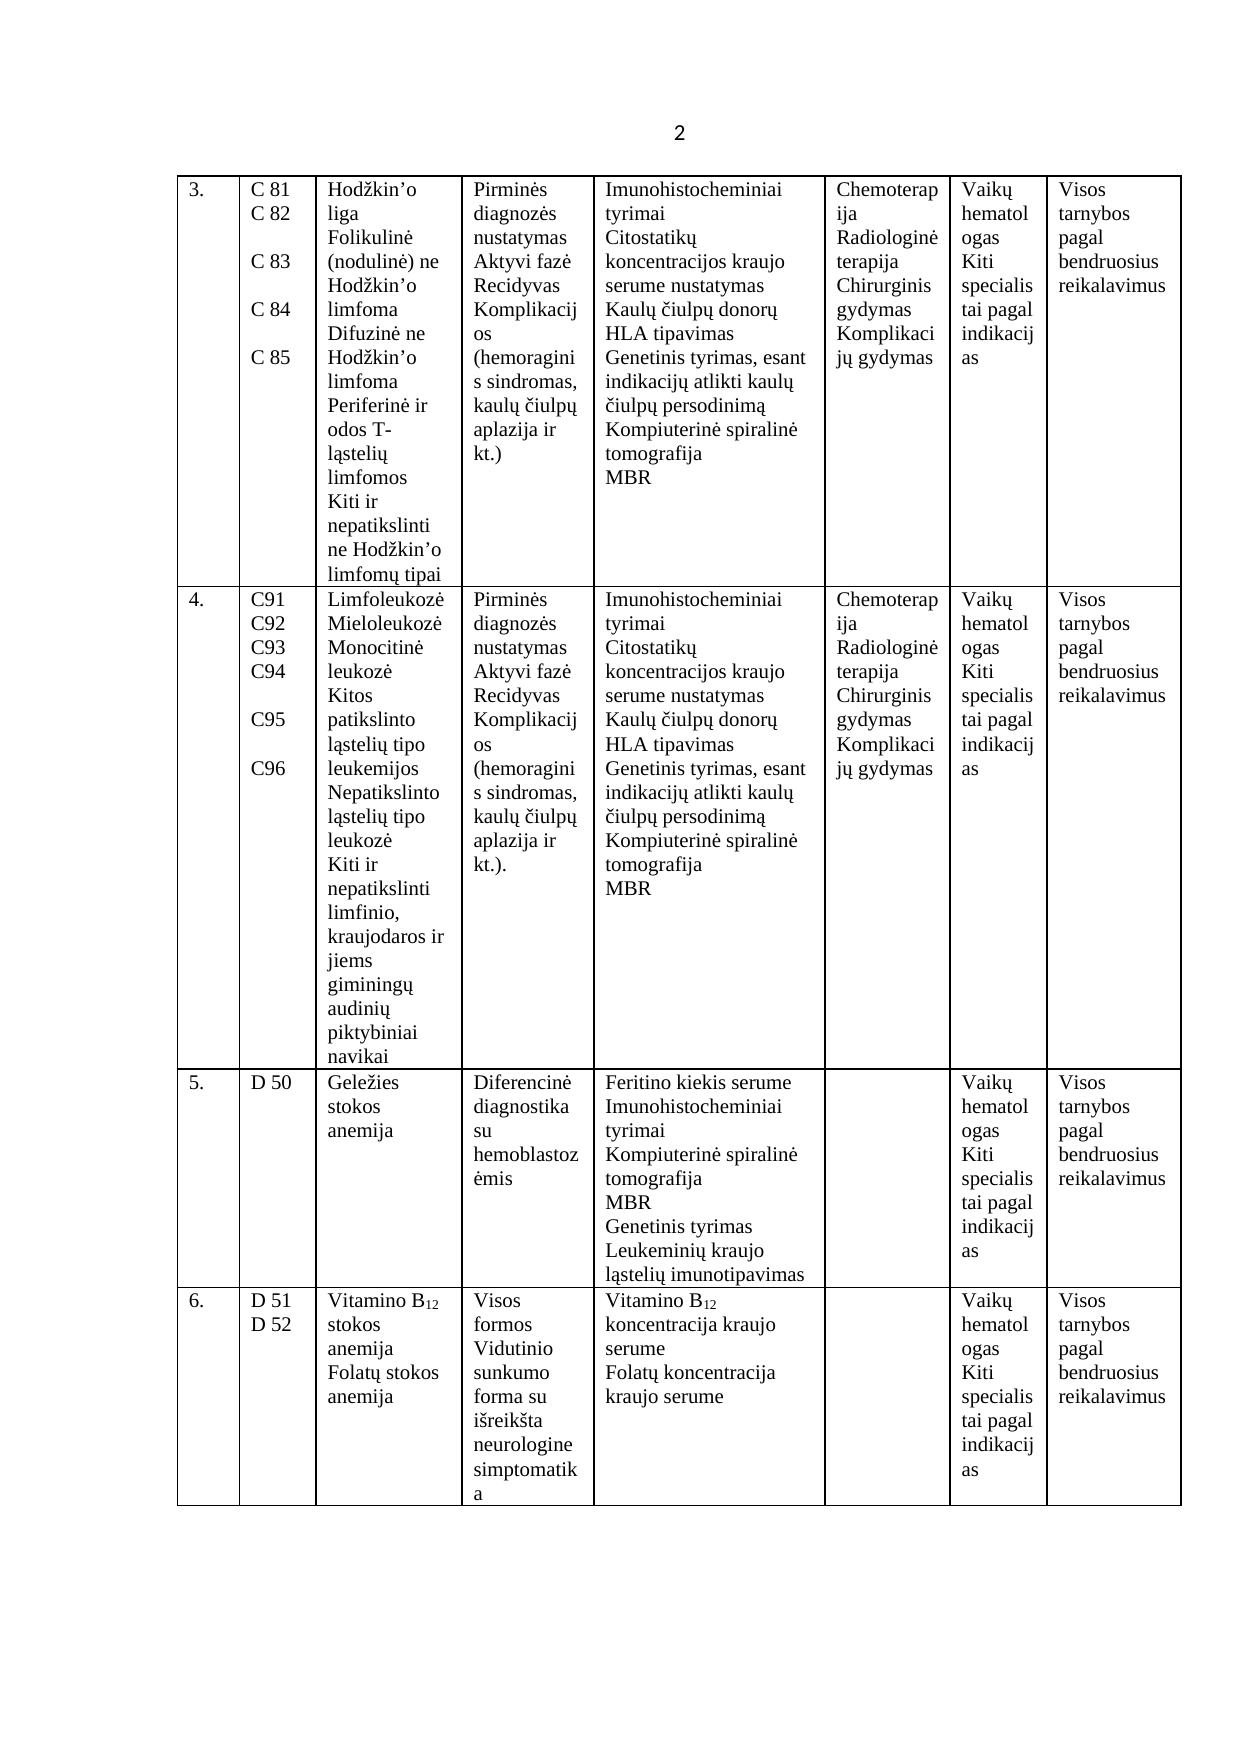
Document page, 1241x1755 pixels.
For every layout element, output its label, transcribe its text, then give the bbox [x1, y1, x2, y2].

table_cell Geležies stokos anemija [317, 1070, 461, 1286]
table_cell Vaikų hematologas Kiti specialistai pagal indikacijas [951, 587, 1046, 1068]
table_cell 4. [178, 587, 239, 1068]
table_cell Visos tarnybos pagal bendruosius reikalavimus [1048, 1070, 1180, 1286]
table_cell Visos tarnybos pagal bendruosius reikalavimus [1048, 1288, 1180, 1504]
table_cell Pirminės diagnozės nustatymas Aktyvi fazė Recidyvas Komplikacijos (hemoraginis sindromas, kaulų čiulpų aplazija ir kt.). [463, 587, 593, 1068]
table_cell 6. [178, 1288, 239, 1504]
table_cell Diferencinė diagnostika su hemoblastozėmis [463, 1070, 593, 1286]
table_cell Vitamino B12 stokos anemija Folatų stokos anemija [317, 1288, 461, 1504]
table_cell Vitamino B12 koncentracija kraujo serume Folatų koncentracija kraujo serume [595, 1288, 824, 1504]
table_cell Visos formos Vidutinio sunkumo forma su išreikšta neurologine simptomatika [463, 1288, 593, 1504]
table_cell Vaikų hematologas Kiti specialistai pagal indikacijas [951, 1070, 1046, 1286]
table_cell Vaikų hematologas Kiti specialistai pagal indikacijas [951, 177, 1046, 586]
table_cell C 81 C 82 C 83 C 84 C 85 [240, 177, 315, 586]
table_cell D 51 D 52 [240, 1288, 315, 1504]
table_cell D 50 [240, 1070, 315, 1286]
table_cell Imunohistocheminiai tyrimai Citostatikų koncentracijos kraujo serume nustatymas Kaulų čiulpų donorų HLA tipavimas Genetinis tyrimas, esant indikacijų atlikti kaulų čiulpų persodinimą Kompiuterinė spiralinė tomografija MBR [595, 177, 824, 586]
table_cell Visos tarnybos pagal bendruosius reikalavimus [1048, 177, 1180, 586]
table_cell Visos tarnybos pagal bendruosius reikalavimus [1048, 587, 1180, 1068]
table_cell Chemoterapija Radiologinė terapija Chirurginis gydymas Komplikacijų gydymas [826, 177, 949, 586]
table_cell C91 C92 C93 C94 C95 C96 [240, 587, 315, 1068]
table_cell Chemoterapija Radiologinė terapija Chirurginis gydymas Komplikacijų gydymas [826, 587, 949, 1068]
table_cell 3. [178, 177, 239, 586]
table_cell Imunohistocheminiai tyrimai Citostatikų koncentracijos kraujo serume nustatymas Kaulų čiulpų donorų HLA tipavimas Genetinis tyrimas, esant indikacijų atlikti kaulų čiulpų persodinimą Kompiuterinė spiralinė tomografija MBR [595, 587, 824, 1068]
table_cell Vaikų hematologas Kiti specialistai pagal indikacijas [951, 1288, 1046, 1504]
table_cell Hodžkin’o liga Folikulinė (nodulinė) ne Hodžkin’o limfoma Difuzinė ne Hodžkin’o limfoma Periferinė ir odos T-ląstelių limfomos Kiti ir nepatikslinti ne Hodžkin’o limfomų tipai [317, 177, 461, 586]
table_cell [826, 1288, 949, 1504]
table_cell 5. [178, 1070, 239, 1286]
table_cell Limfoleukozė Mieloleukozė Monocitinė leukozė Kitos patikslinto ląstelių tipo leukemijos Nepatikslinto ląstelių tipo leukozė Kiti ir nepatikslinti limfinio, kraujodaros ir jiems giminingų audinių piktybiniai navikai [317, 587, 461, 1068]
table_cell Pirminės diagnozės nustatymas Aktyvi fazė Recidyvas Komplikacijos (hemoraginis sindromas, kaulų čiulpų aplazija ir kt.) [463, 177, 593, 586]
table_cell Feritino kiekis serume Imunohistocheminiai tyrimai Kompiuterinė spiralinė tomografija MBR Genetinis tyrimas Leukeminių kraujo ląstelių imunotipavimas [595, 1070, 824, 1286]
table_cell [826, 1070, 949, 1286]
